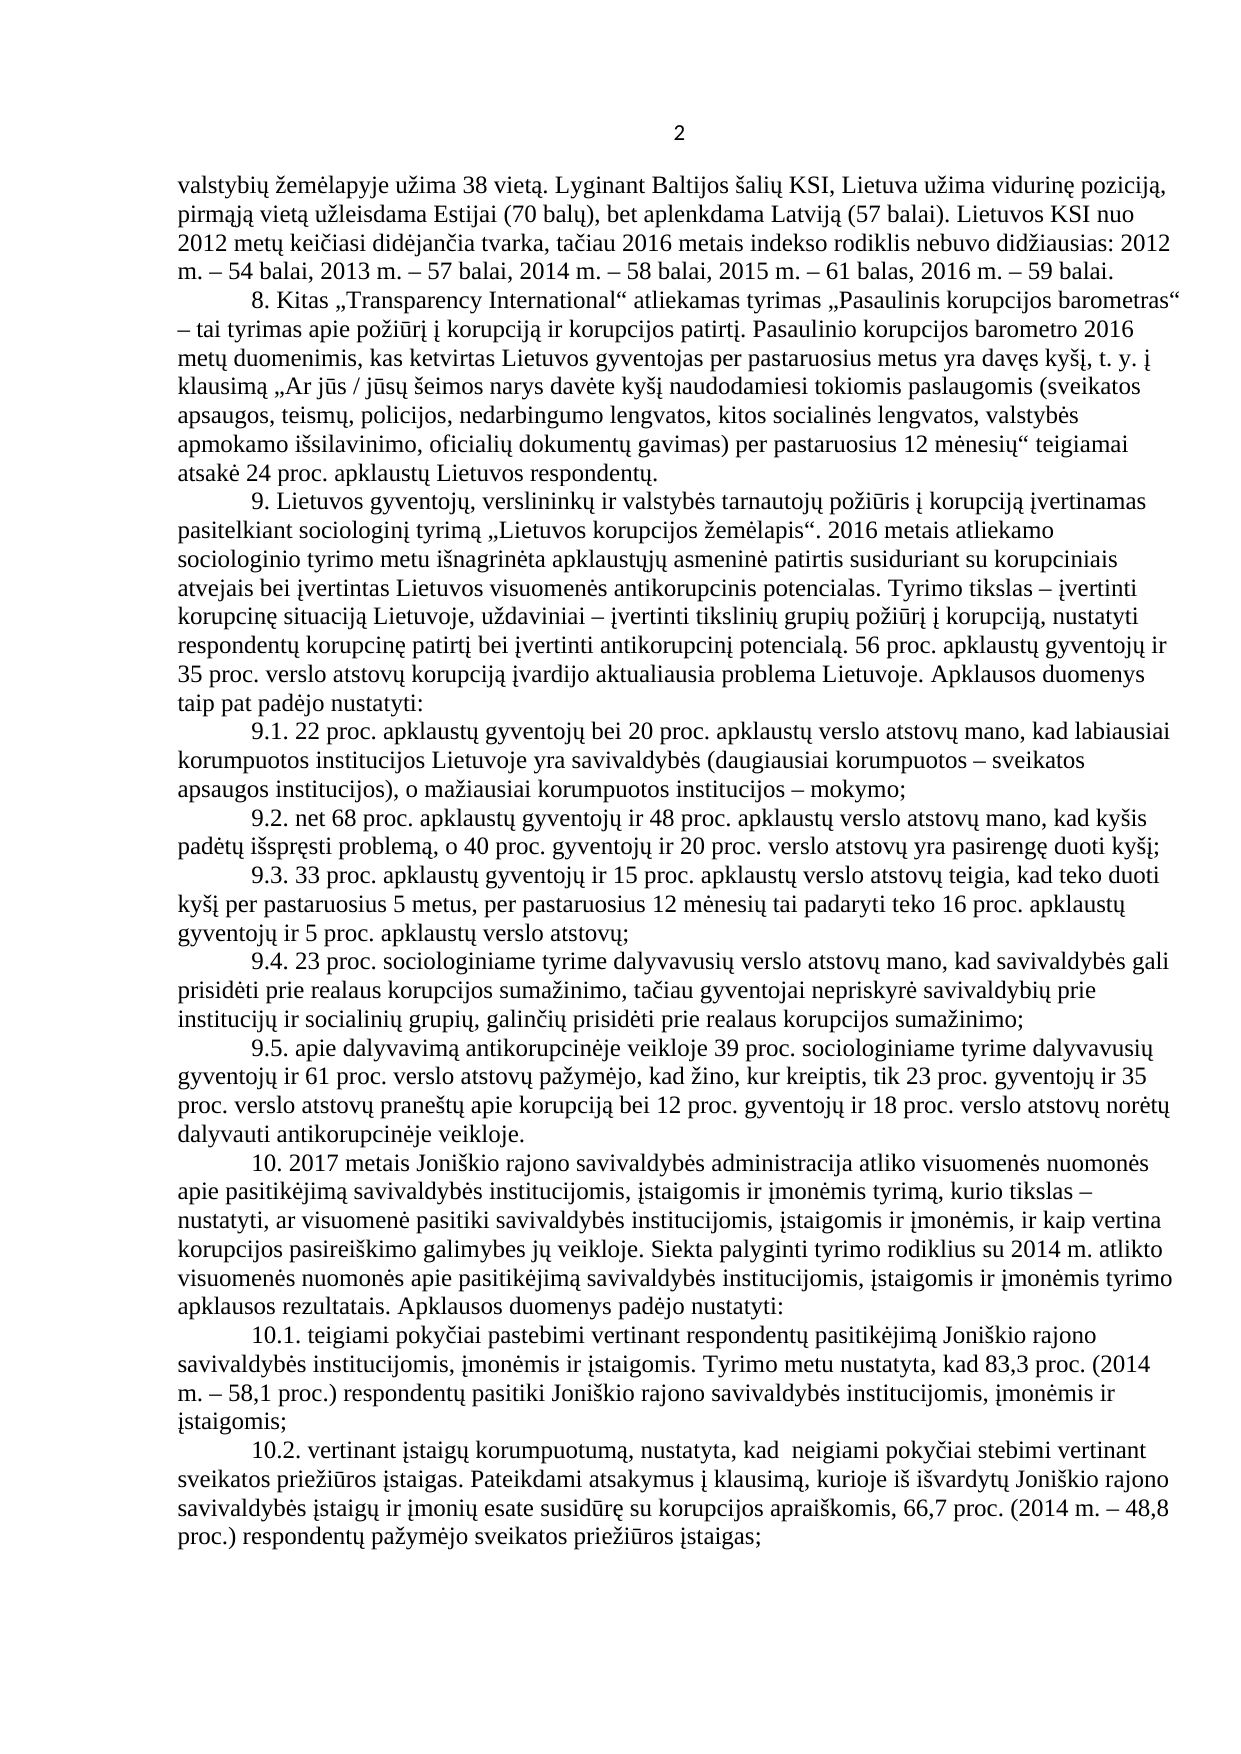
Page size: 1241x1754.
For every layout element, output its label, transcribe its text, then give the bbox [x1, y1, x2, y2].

text 9.3. 33 proc. apklaustų gyventojų ir 15 proc. apklaustų verslo atstovų teigia, kad teko duoti kyšį per pastaruosius 5 metus, per pastaruosius 12 mėnesių tai padaryti teko 16 proc. apklaustų gyventojų ir 5 proc. apklaustų verslo atstovų; [177, 860, 1181, 946]
text 9.1. 22 proc. apklaustų gyventojų bei 20 proc. apklaustų verslo atstovų mano, kad labiausiai korumpuotos institucijos Lietuvoje yra savivaldybės (daugiausiai korumpuotos – sveikatos apsaugos institucijos), o mažiausiai korumpuotos institucijos – mokymo; [177, 716, 1181, 803]
text 8. Kitas „Transparency International“ atliekamas tyrimas „Pasaulinis korupcijos barometras“ – tai tyrimas apie požiūrį į korupciją ir korupcijos patirtį. Pasaulinio korupcijos barometro 2016 metų duomenimis, kas ketvirtas Lietuvos gyventojas per pastaruosius metus yra davęs kyšį, t. y. į klausimą „Ar jūs / jūsų šeimos narys davėte kyšį naudodamiesi tokiomis paslaugomis (sveikatos apsaugos, teismų, policijos, nedarbingumo lengvatos, kitos socialinės lengvatos, valstybės apmokamo išsilavinimo, oficialių dokumentų gavimas) per pastaruosius 12 mėnesių“ teigiamai atsakė 24 proc. apklaustų Lietuvos respondentų. [177, 285, 1181, 486]
text 10. 2017 metais Joniškio rajono savivaldybės administracija atliko visuomenės nuomonės apie pasitikėjimą savivaldybės institucijomis, įstaigomis ir įmonėmis tyrimą, kurio tikslas – nustatyti, ar visuomenė pasitiki savivaldybės institucijomis, įstaigomis ir įmonėmis, ir kaip vertina korupcijos pasireiškimo galimybes jų veikloje. Siekta palyginti tyrimo rodiklius su 2014 m. atlikto visuomenės nuomonės apie pasitikėjimą savivaldybės institucijomis, įstaigomis ir įmonėmis tyrimo apklausos rezultatais. Apklausos duomenys padėjo nustatyti: [177, 1148, 1181, 1320]
text 10.1. teigiami pokyčiai pastebimi vertinant respondentų pasitikėjimą Joniškio rajono savivaldybės institucijomis, įmonėmis ir įstaigomis. Tyrimo metu nustatyta, kad 83,3 proc. (2014 m. – 58,1 proc.) respondentų pasitiki Joniškio rajono savivaldybės institucijomis, įmonėmis ir įstaigomis; [177, 1320, 1181, 1435]
text 9. Lietuvos gyventojų, verslininkų ir valstybės tarnautojų požiūris į korupciją įvertinamas pasitelkiant sociologinį tyrimą „Lietuvos korupcijos žemėlapis“. 2016 metais atliekamo sociologinio tyrimo metu išnagrinėta apklaustųjų asmeninė patirtis susiduriant su korupciniais atvejais bei įvertintas Lietuvos visuomenės antikorupcinis potencialas. Tyrimo tikslas – įvertinti korupcinę situaciją Lietuvoje, uždaviniai – įvertinti tikslinių grupių požiūrį į korupciją, nustatyti respondentų korupcinę patirtį bei įvertinti antikorupcinį potencialą. 56 proc. apklaustų gyventojų ir 35 proc. verslo atstovų korupciją įvardijo aktualiausia problema Lietuvoje. Apklausos duomenys taip pat padėjo nustatyti: [177, 486, 1181, 716]
text 9.2. net 68 proc. apklaustų gyventojų ir 48 proc. apklaustų verslo atstovų mano, kad kyšis padėtų išspręsti problemą, o 40 proc. gyventojų ir 20 proc. verslo atstovų yra pasirengę duoti kyšį; [177, 803, 1181, 860]
text 9.4. 23 proc. sociologiniame tyrime dalyvavusių verslo atstovų mano, kad savivaldybės gali prisidėti prie realaus korupcijos sumažinimo, tačiau gyventojai nepriskyrė savivaldybių prie institucijų ir socialinių grupių, galinčių prisidėti prie realaus korupcijos sumažinimo; [177, 946, 1181, 1033]
text valstybių žemėlapyje užima 38 vietą. Lyginant Baltijos šalių KSI, Lietuva užima vidurinę poziciją, pirmąją vietą užleisdama Estijai (70 balų), bet aplenkdama Latviją (57 balai). Lietuvos KSI nuo 2012 metų keičiasi didėjančia tvarka, tačiau 2016 metais indekso rodiklis nebuvo didžiausias: 2012 m. – 54 balai, 2013 m. – 57 balai, 2014 m. – 58 balai, 2015 m. – 61 balas, 2016 m. – 59 balai. [177, 170, 1181, 285]
text 10.2. vertinant įstaigų korumpuotumą, nustatyta, kad neigiami pokyčiai stebimi vertinant sveikatos priežiūros įstaigas. Pateikdami atsakymus į klausimą, kurioje iš išvardytų Joniškio rajono savivaldybės įstaigų ir įmonių esate susidūrę su korupcijos apraiškomis, 66,7 proc. (2014 m. – 48,8 proc.) respondentų pažymėjo sveikatos priežiūros įstaigas; [177, 1435, 1181, 1550]
text 9.5. apie dalyvavimą antikorupcinėje veikloje 39 proc. sociologiniame tyrime dalyvavusių gyventojų ir 61 proc. verslo atstovų pažymėjo, kad žino, kur kreiptis, tik 23 proc. gyventojų ir 35 proc. verslo atstovų praneštų apie korupciją bei 12 proc. gyventojų ir 18 proc. verslo atstovų norėtų dalyvauti antikorupcinėje veikloje. [177, 1033, 1181, 1148]
